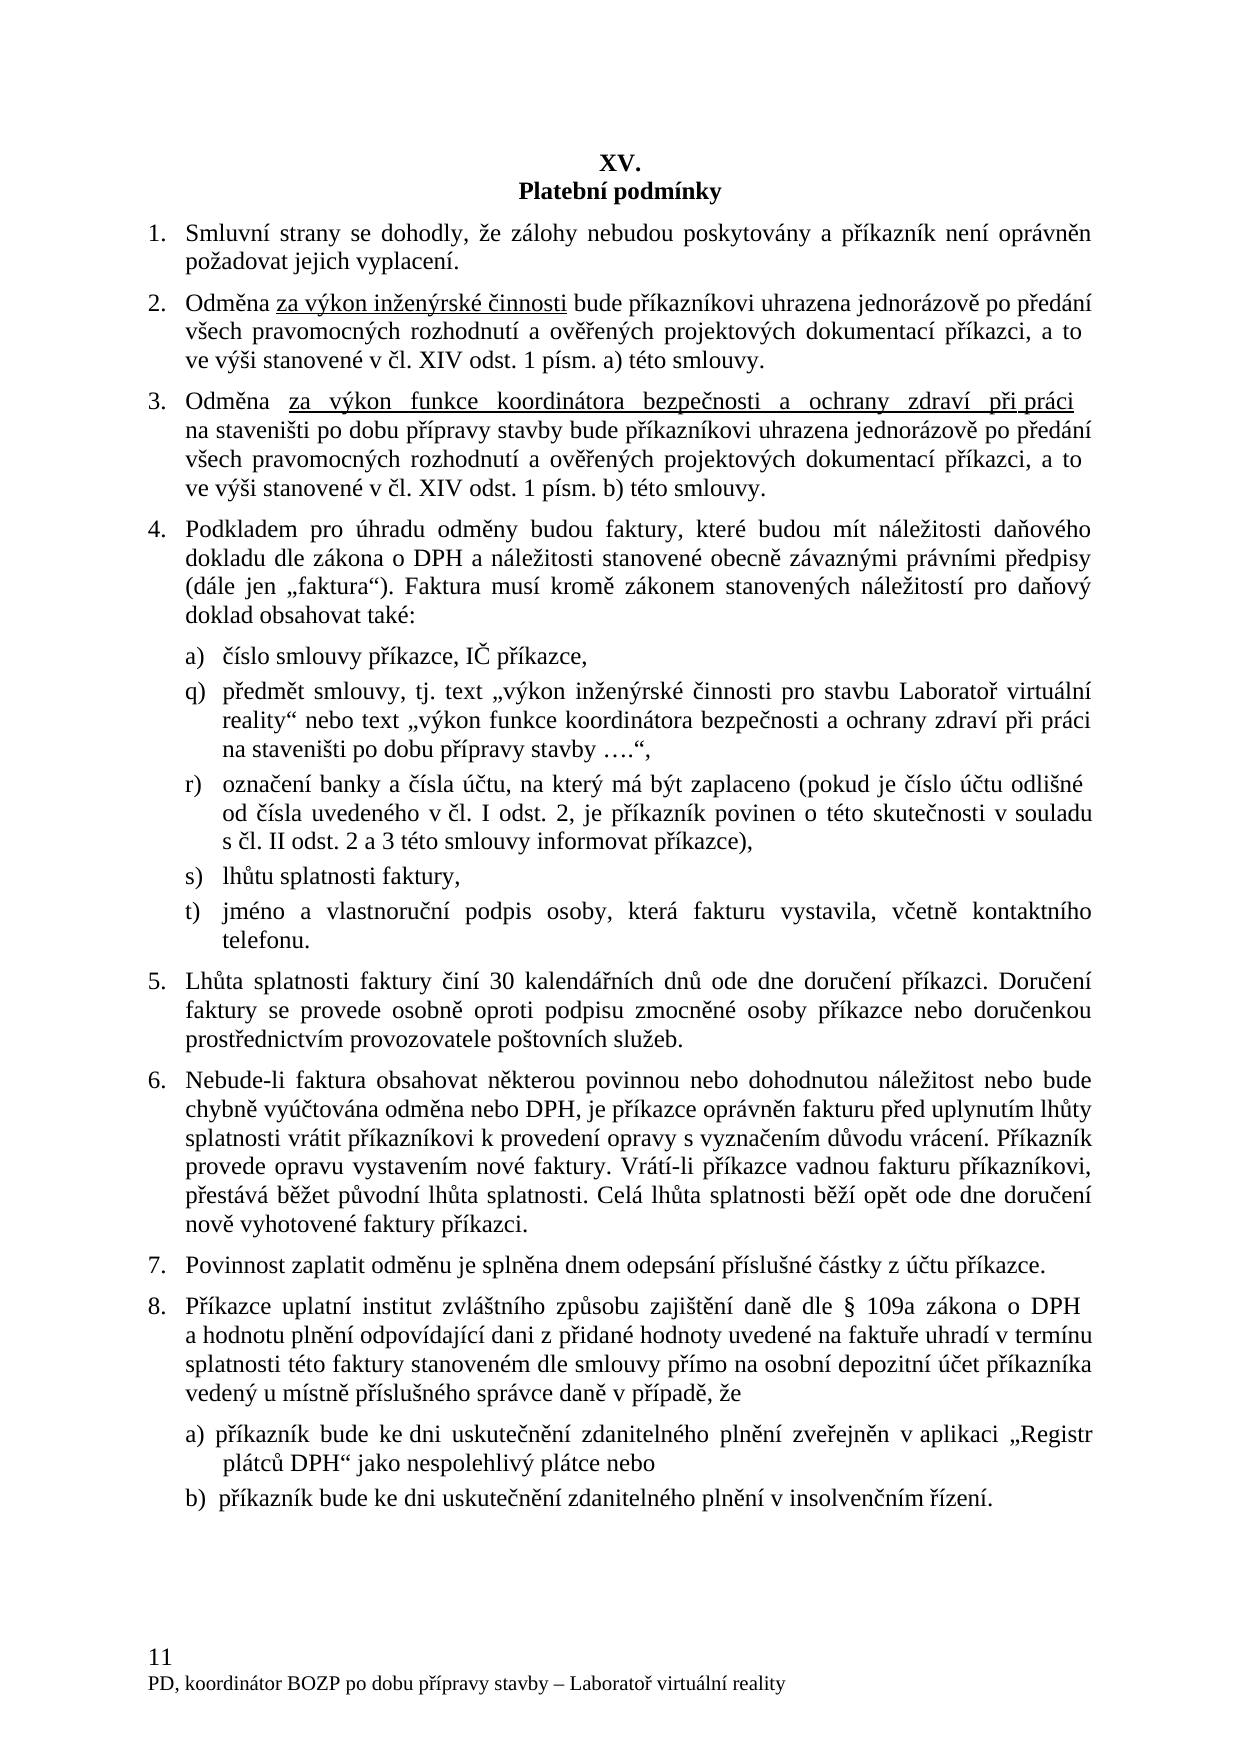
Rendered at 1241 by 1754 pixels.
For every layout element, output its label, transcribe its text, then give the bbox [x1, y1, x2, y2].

subtitle označení banky a čísla účtu, na který má být zaplaceno (pokud je číslo účtu odlišné od čísla uvedeného v čl. I odst. 2, je příkazník povinen o této skutečnosti v souladu s čl. II odst. 2 a 3 této smlouvy informovat příkazce), [185, 769, 1092, 855]
list Smluvní strany se dohodly, že zálohy nebudou poskytovány a příkazník není oprávněn požadovat jejich vyplacení. [148, 218, 1092, 275]
list Povinnost zaplatit odměnu je splněna dnem odepsání příslušné částky z účtu příkazce. [148, 1250, 1092, 1279]
list Lhůta splatnosti faktury činí 30 kalendářních dnů ode dne doručení příkazci. Doručení faktury se provede osobně oproti podpisu zmocněné osoby příkazce nebo doručenkou prostřednictvím provozovatele poštovních služeb. [148, 966, 1092, 1053]
subtitle číslo smlouvy příkazce, IČ příkazce, [185, 641, 1092, 670]
text XV. [148, 148, 1092, 176]
list Odměna za výkon funkce koordinátora bezpečnosti a ochrany zdraví při práci na staveništi po dobu přípravy stavby bude příkazníkovi uhrazena jednorázově po předání všech pravomocných rozhodnutí a ověřených projektových dokumentací příkazci, a to ve výši stanovené v čl. XIV odst. 1 písm. b) této smlouvy. [148, 386, 1092, 501]
list Odměna za výkon inženýrské činnosti bude příkazníkovi uhrazena jednorázově po předání všech pravomocných rozhodnutí a ověřených projektových dokumentací příkazci, a to ve výši stanovené v čl. XIV odst. 1 písm. a) této smlouvy. [148, 288, 1092, 374]
list Příkazce uplatní institut zvláštního způsobu zajištění daně dle § 109a zákona o DPH a hodnotu plnění odpovídající dani z přidané hodnoty uvedené na faktuře uhradí v termínu splatnosti této faktury stanoveném dle smlouvy přímo na osobní depozitní účet příkazníka vedený u místně příslušného správce daně v případě, že [148, 1291, 1092, 1406]
subtitle lhůtu splatnosti faktury, [185, 861, 1092, 890]
subtitle předmět smlouvy, tj. text „výkon inženýrské činnosti pro stavbu Laboratoř virtuální reality“ nebo text „výkon funkce koordinátora bezpečnosti a ochrany zdraví při práci na staveništi po dobu přípravy stavby ….“, [185, 676, 1092, 763]
text a) příkazník bude ke dni uskutečnění zdanitelného plnění zveřejněn v aplikaci „Registr plátců DPH“ jako nespolehlivý plátce nebo [185, 1419, 1092, 1476]
text Platební podmínky [148, 176, 1092, 205]
list Podkladem pro úhradu odměny budou faktury, které budou mít náležitosti daňového dokladu dle zákona o DPH a náležitosti stanovené obecně závaznými právními předpisy (dále jen „faktura“). Faktura musí kromě zákonem stanovených náležitostí pro daňový doklad obsahovat také: [148, 514, 1092, 629]
subtitle jméno a vlastnoruční podpis osoby, která fakturu vystavila, včetně kontaktního telefonu. [185, 896, 1092, 954]
list Nebude-li faktura obsahovat některou povinnou nebo dohodnutou náležitost nebo bude chybně vyúčtována odměna nebo DPH, je příkazce oprávněn fakturu před uplynutím lhůty splatnosti vrátit příkazníkovi k provedení opravy s vyznačením důvodu vrácení. Příkazník provede opravu vystavením nové faktury. Vrátí-li příkazce vadnou fakturu příkazníkovi, přestává běžet původní lhůta splatnosti. Celá lhůta splatnosti běží opět ode dne doručení nově vyhotovené faktury příkazci. [148, 1065, 1092, 1238]
text b) příkazník bude ke dni uskutečnění zdanitelného plnění v insolvenčním řízení. [185, 1483, 1092, 1511]
